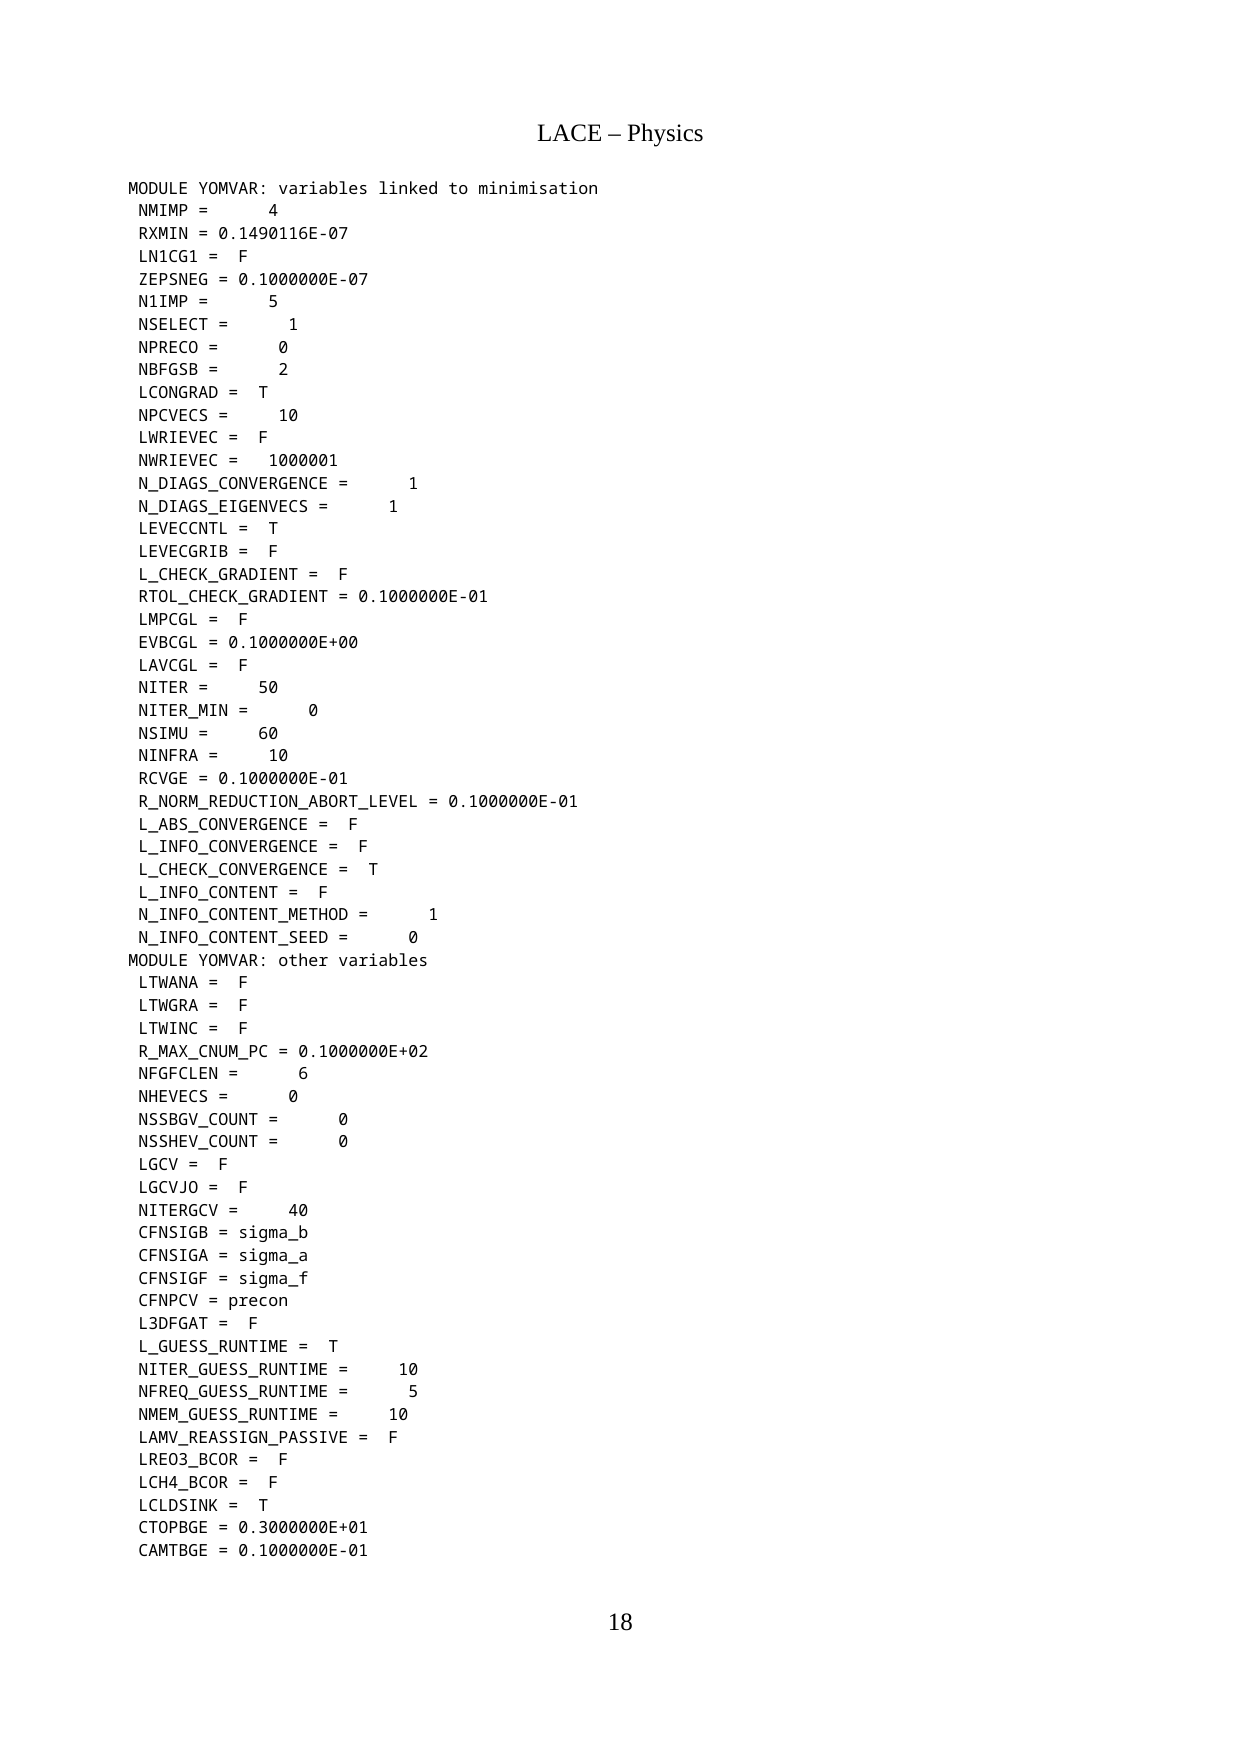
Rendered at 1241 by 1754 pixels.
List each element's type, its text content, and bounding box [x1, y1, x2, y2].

text NFGFCLEN = 6 [118, 1062, 1122, 1085]
text LCONGRAD = T [118, 381, 1122, 403]
text L_INFO_CONVERGENCE = F [118, 835, 1122, 858]
text NINFRA = 10 [118, 744, 1122, 767]
text NBFGSB = 2 [118, 358, 1122, 381]
text CFNPCV = precon [118, 1289, 1122, 1312]
text NSELECT = 1 [118, 313, 1122, 335]
text NITER = 50 [118, 676, 1122, 699]
text L_ABS_CONVERGENCE = F [118, 812, 1122, 835]
text LWRIEVEC = F [118, 426, 1122, 449]
text LN1CG1 = F [118, 244, 1122, 267]
text ZEPSNEG = 0.1000000E-07 [118, 267, 1122, 290]
text NPRECO = 0 [118, 335, 1122, 358]
text RXMIN = 0.1490116E-07 [118, 222, 1122, 244]
text CFNSIGB = sigma_b [118, 1221, 1122, 1244]
text R_NORM_REDUCTION_ABORT_LEVEL = 0.1000000E-01 [118, 789, 1122, 812]
text NSSHEV_COUNT = 0 [118, 1130, 1122, 1153]
text NMIMP = 4 [118, 199, 1122, 222]
text NFREQ_GUESS_RUNTIME = 5 [118, 1380, 1122, 1403]
text RCVGE = 0.1000000E-01 [118, 767, 1122, 789]
text N_DIAGS_CONVERGENCE = 1 [118, 472, 1122, 494]
text CTOPBGE = 0.3000000E+01 [118, 1516, 1122, 1539]
text CFNSIGF = sigma_f [118, 1266, 1122, 1289]
text CFNSIGA = sigma_a [118, 1244, 1122, 1266]
text LGCVJO = F [118, 1176, 1122, 1198]
text L_CHECK_CONVERGENCE = T [118, 858, 1122, 880]
text N1IMP = 5 [118, 290, 1122, 313]
text CAMTBGE = 0.1000000E-01 [118, 1539, 1122, 1562]
text NITER_MIN = 0 [118, 699, 1122, 721]
text LMPCGL = F [118, 608, 1122, 631]
text MODULE YOMVAR: other variables [118, 948, 1122, 971]
text LAMV_REASSIGN_PASSIVE = F [118, 1425, 1122, 1448]
text LREO3_BCOR = F [118, 1448, 1122, 1471]
text L_INFO_CONTENT = F [118, 880, 1122, 903]
text LTWANA = F [118, 971, 1122, 994]
text NWRIEVEC = 1000001 [118, 449, 1122, 472]
text LGCV = F [118, 1153, 1122, 1176]
text LTWGRA = F [118, 994, 1122, 1017]
text RTOL_CHECK_GRADIENT = 0.1000000E-01 [118, 585, 1122, 608]
text NITER_GUESS_RUNTIME = 10 [118, 1357, 1122, 1380]
text N_INFO_CONTENT_SEED = 0 [118, 926, 1122, 948]
text NPCVECS = 10 [118, 403, 1122, 426]
text NSSBGV_COUNT = 0 [118, 1107, 1122, 1130]
text LAVCGL = F [118, 653, 1122, 676]
text LCH4_BCOR = F [118, 1471, 1122, 1493]
text MODULE YOMVAR: variables linked to minimisation [118, 176, 1122, 199]
text N_DIAGS_EIGENVECS = 1 [118, 494, 1122, 517]
text NMEM_GUESS_RUNTIME = 10 [118, 1403, 1122, 1425]
text NHEVECS = 0 [118, 1085, 1122, 1107]
text NITERGCV = 40 [118, 1198, 1122, 1221]
text R_MAX_CNUM_PC = 0.1000000E+02 [118, 1039, 1122, 1062]
text LEVECCNTL = T [118, 517, 1122, 540]
text EVBCGL = 0.1000000E+00 [118, 631, 1122, 653]
text L3DFGAT = F [118, 1312, 1122, 1334]
text LEVECGRIB = F [118, 540, 1122, 562]
text N_INFO_CONTENT_METHOD = 1 [118, 903, 1122, 926]
text LTWINC = F [118, 1017, 1122, 1039]
text L_CHECK_GRADIENT = F [118, 562, 1122, 585]
text LCLDSINK = T [118, 1493, 1122, 1516]
text NSIMU = 60 [118, 721, 1122, 744]
text L_GUESS_RUNTIME = T [118, 1334, 1122, 1357]
